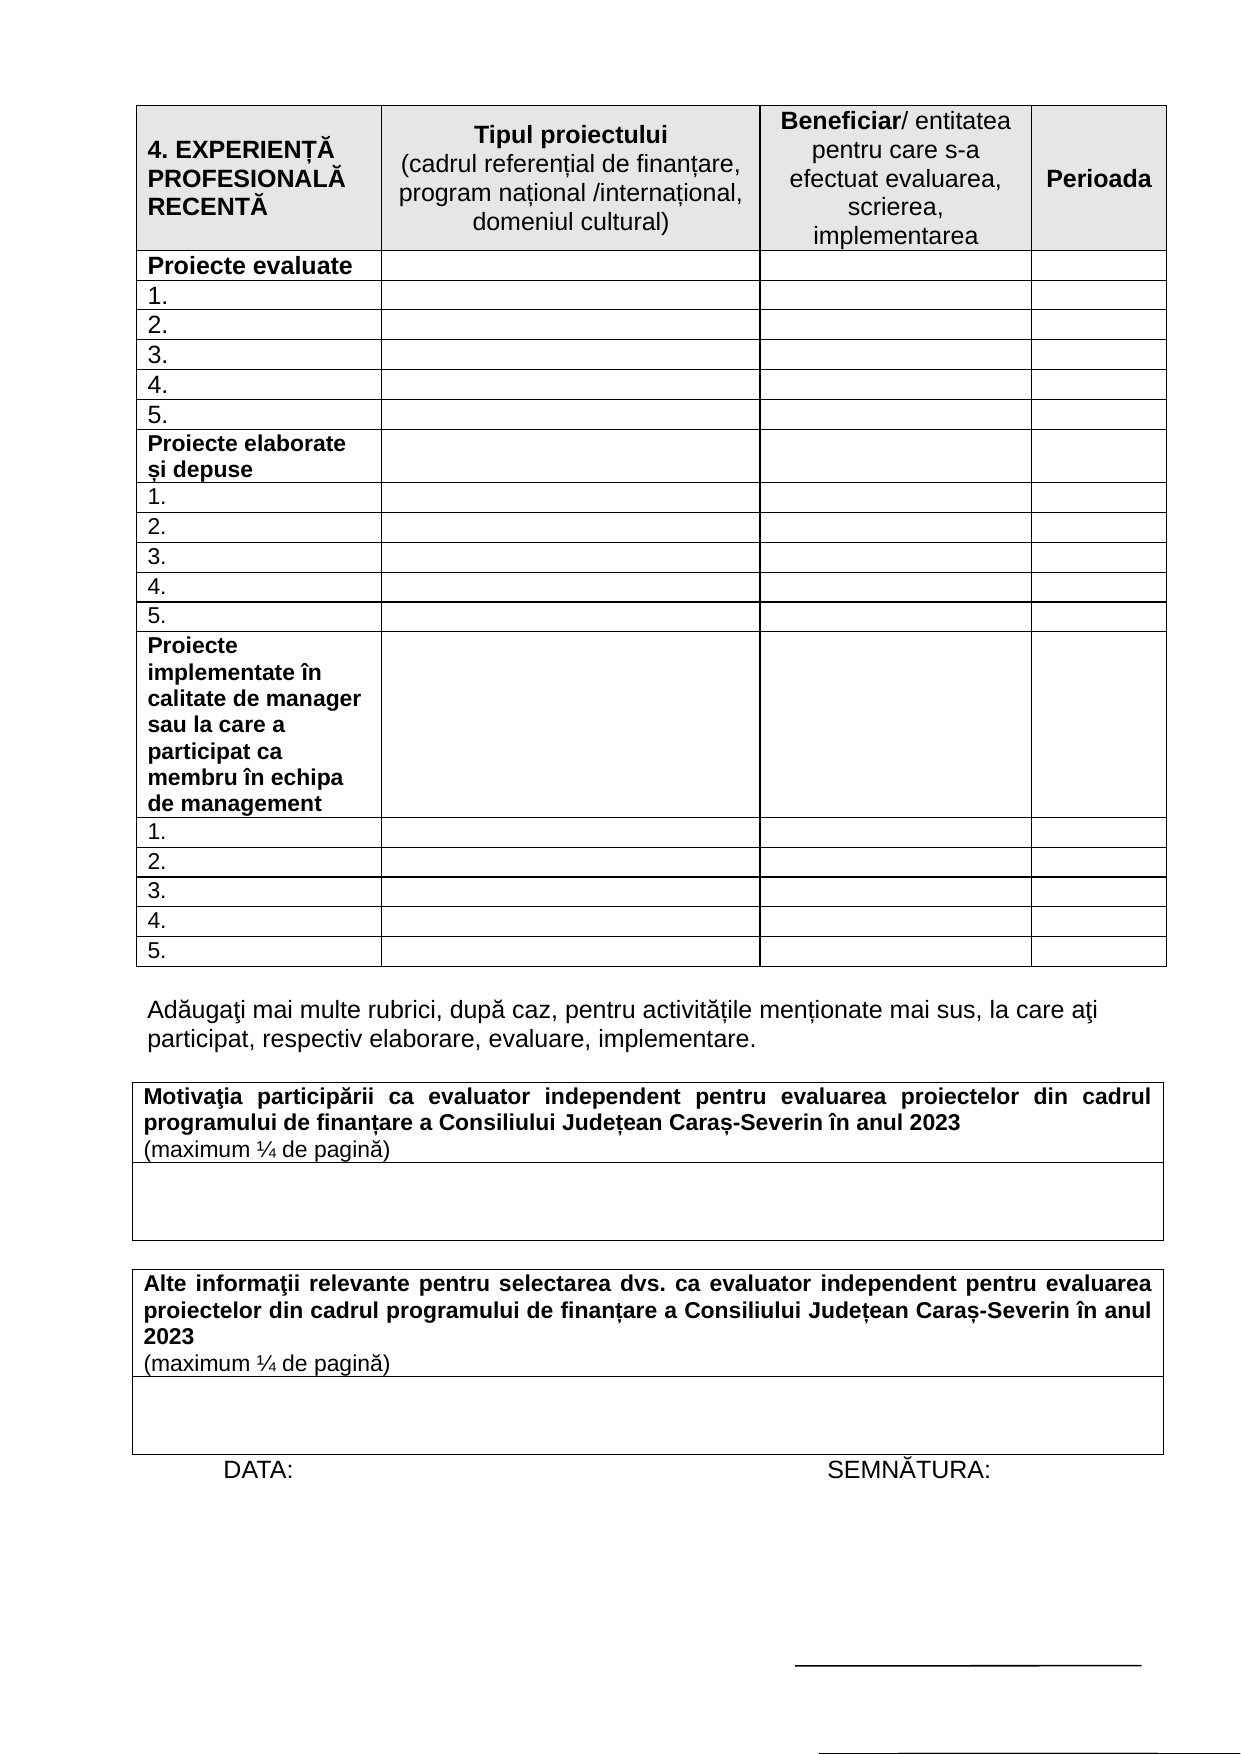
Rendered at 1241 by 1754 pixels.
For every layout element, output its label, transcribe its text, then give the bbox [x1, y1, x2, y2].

table_cell [1032, 937, 1166, 966]
table_cell 4. [137, 573, 381, 601]
table_cell [761, 818, 1031, 847]
table_cell [382, 848, 759, 876]
table_cell [761, 400, 1031, 428]
table_cell [1032, 573, 1166, 601]
table_cell [761, 937, 1031, 966]
table_header Alte informaţii relevante pentru selectarea dvs. ca evaluator independent pentru evaluarea proiectelor din cadrul programului de finanțare a Consiliului Județean Caraș-Severin în anul 2023 (maximum ¼ de pagină) [133, 1270, 1163, 1376]
table_cell [1032, 251, 1166, 279]
table_cell [382, 281, 759, 309]
table_header Beneficiar/ entitatea pentru care s-a efectuat evaluarea, scrierea, implementarea [761, 106, 1031, 250]
table_cell 5. [137, 400, 381, 428]
table_cell [133, 1163, 1163, 1239]
table_cell [761, 848, 1031, 876]
table_header Motivaţia participării ca evaluator independent pentru evaluarea proiectelor din cadrul programului de finanțare a Consiliului Județean Caraș-Severin în anul 2023 (maximum ¼ de pagină) [133, 1083, 1163, 1162]
table_cell [761, 543, 1031, 572]
table_cell [382, 937, 759, 966]
table_cell [1032, 603, 1166, 631]
text Adăugaţi mai multe rubrici, după caz, pentru activitățile menționate mai sus, la care aţi participat, respectiv elaborare, evaluare, implementare. [147, 996, 1144, 1053]
table_cell [1032, 632, 1166, 817]
table_cell 1. [137, 818, 381, 847]
table_cell [761, 483, 1031, 512]
table_cell 1. [137, 483, 381, 512]
table_cell 2. [137, 310, 381, 339]
table_cell [1032, 878, 1166, 906]
table_cell Proiecte evaluate [137, 251, 381, 279]
table_cell [761, 370, 1031, 399]
table_cell 2. [137, 513, 381, 542]
table_cell [761, 281, 1031, 309]
table_cell [1032, 400, 1166, 428]
table_cell 5. [137, 937, 381, 966]
table_cell [761, 310, 1031, 339]
text DATA: SEMNĂTURA: [147, 1455, 1144, 1483]
table_cell [382, 603, 759, 631]
table_header Perioada [1032, 106, 1166, 250]
table_cell [761, 603, 1031, 631]
table_cell [382, 310, 759, 339]
table_cell [1032, 483, 1166, 512]
table_cell [382, 340, 759, 369]
table_cell [1032, 818, 1166, 847]
table_cell [382, 430, 759, 482]
table_cell [382, 400, 759, 428]
table_cell [761, 632, 1031, 817]
table_cell [761, 430, 1031, 482]
table_cell 2. [137, 848, 381, 876]
table_header 4. Experiență profesională RECENTĂ [137, 106, 381, 250]
table_cell [382, 632, 759, 817]
table_cell Proiecte elaborate și depuse [137, 430, 381, 482]
table_cell [1032, 310, 1166, 339]
table_cell Proiecte implementate în calitate de manager sau la care a participat ca membru în echipa de management [137, 632, 381, 817]
table_cell [382, 251, 759, 279]
table_cell [1032, 543, 1166, 572]
table_cell 3. [137, 878, 381, 906]
table_cell [382, 543, 759, 572]
table_cell 4. [137, 907, 381, 936]
table_cell [382, 818, 759, 847]
table_cell [761, 513, 1031, 542]
table_cell [382, 907, 759, 936]
table_cell [1032, 848, 1166, 876]
table_cell [382, 573, 759, 601]
table_cell [133, 1377, 1163, 1453]
table_cell 5. [137, 603, 381, 631]
table_cell 3. [137, 340, 381, 369]
table_header Tipul proiectului (cadrul referențial de finanțare, program național /internațional, domeniul cultural) [382, 106, 759, 250]
table_cell [1032, 340, 1166, 369]
table_cell [761, 340, 1031, 369]
table_cell [761, 907, 1031, 936]
table_cell [382, 878, 759, 906]
table_cell [1032, 281, 1166, 309]
table_cell 1. [137, 281, 381, 309]
table_cell 3. [137, 543, 381, 572]
table_cell [761, 251, 1031, 279]
table_cell [382, 483, 759, 512]
table_cell [1032, 370, 1166, 399]
table_cell [761, 573, 1031, 601]
table_cell [382, 513, 759, 542]
table_cell 4. [137, 370, 381, 399]
table_cell [1032, 907, 1166, 936]
table_cell [761, 878, 1031, 906]
table_cell [1032, 430, 1166, 482]
table_cell [1032, 513, 1166, 542]
table_cell [382, 370, 759, 399]
